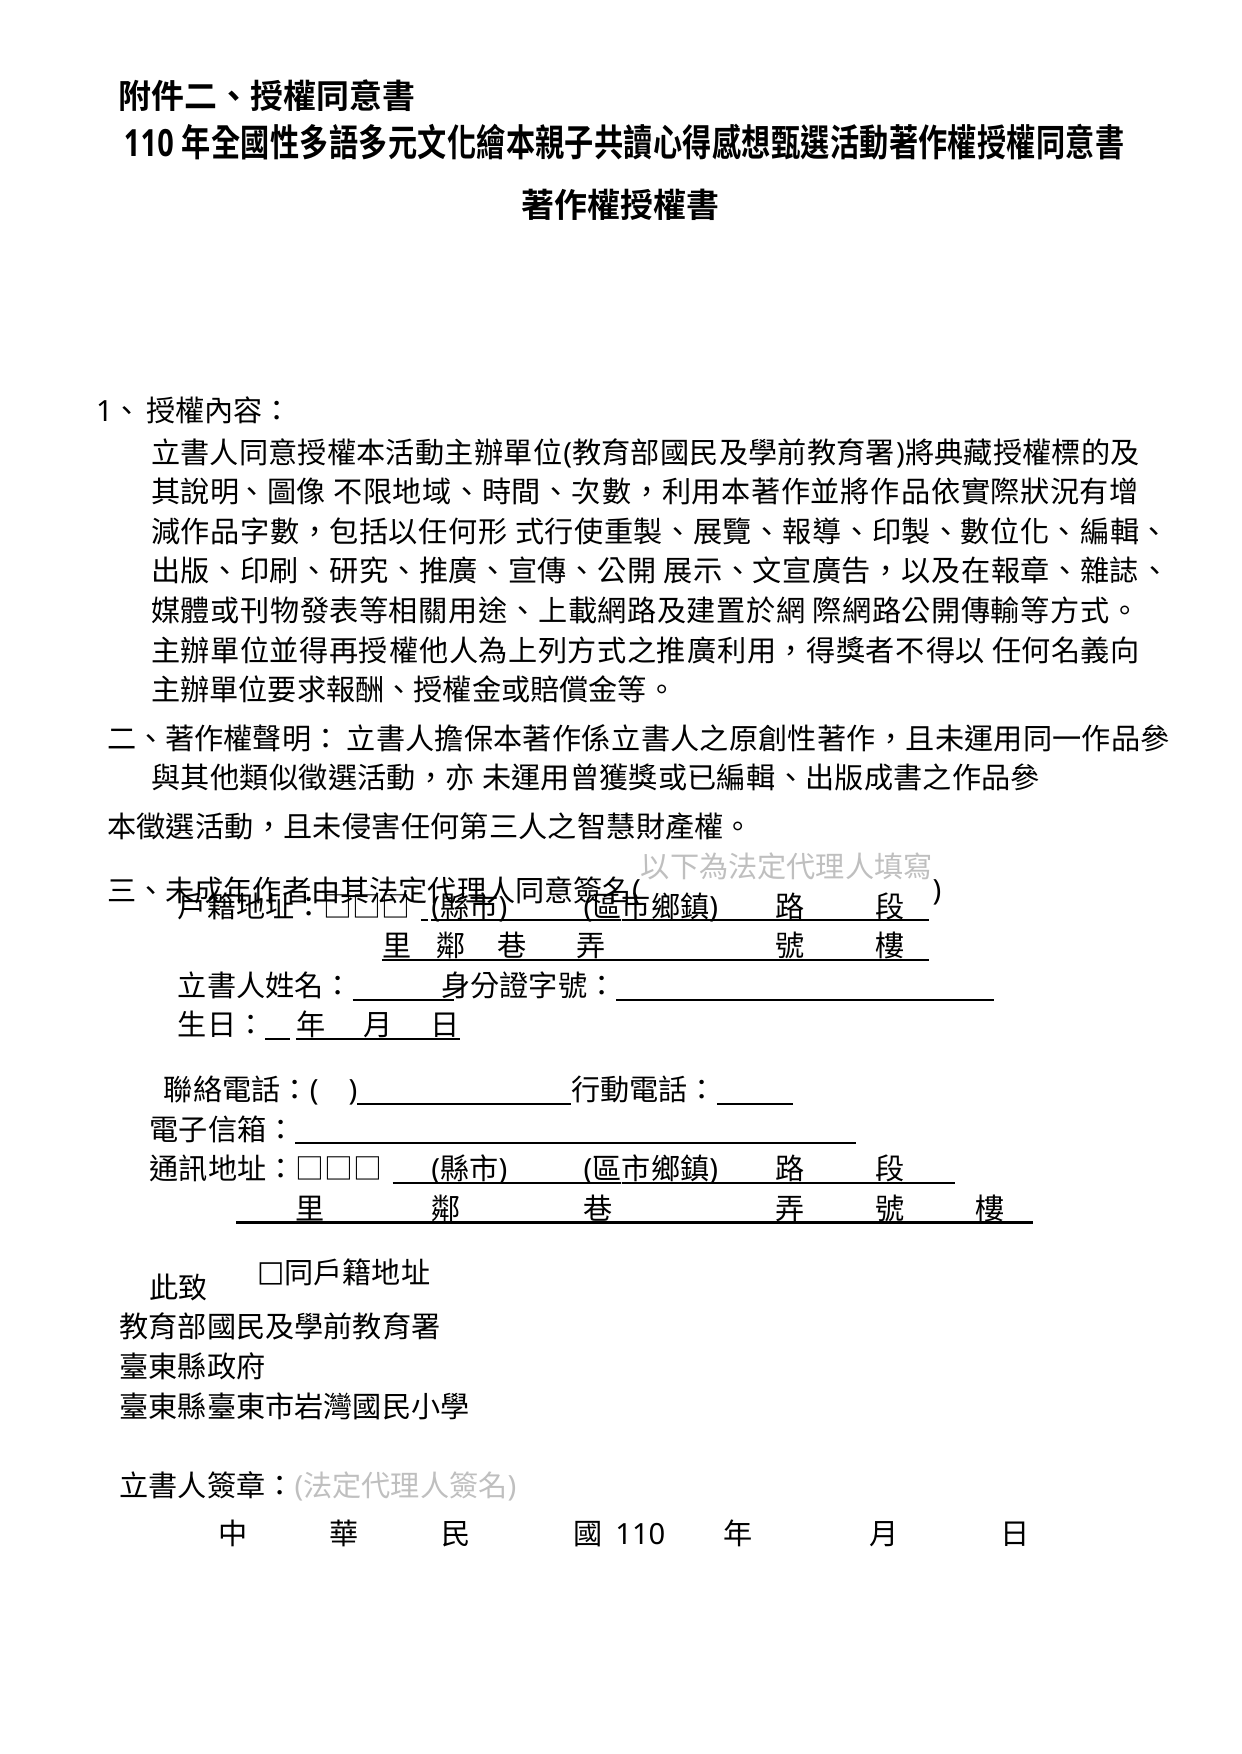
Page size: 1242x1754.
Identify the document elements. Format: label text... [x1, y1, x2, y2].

text 本徵選活動，且未侵害任何第三人之智慧財產權。 [107, 806, 1182, 846]
text 附件二、授權同意書 [118, 44, 1152, 89]
text □同戶籍地址 [257, 1227, 1152, 1267]
text 立書人姓名： 身分證字號： [119, 964, 1152, 1004]
list 授權內容： [96, 389, 347, 429]
text 生日： 年 月 日 [119, 1004, 1152, 1044]
text 里 鄰 巷 弄 號 樓 [119, 925, 1152, 964]
text 通訊地址：□□□ (縣市) (區市鄉鎮) 路 段 [119, 1148, 1152, 1187]
text 電子信箱： [119, 1108, 1152, 1148]
text 里 鄰 巷 弄 號 樓 [119, 1187, 1152, 1227]
text 臺東縣政府 [119, 1346, 1152, 1385]
text 聯絡電話：( ) 行動電話： [119, 1069, 1152, 1108]
text 三、未成年作者由其法定代理人同意簽名(以下為法定代理人填寫) [107, 846, 1152, 885]
text 二、著作權聲明： 立書人擔保本著作係立書人之原創性著作，且未運用同一作品參與其他類似徵選活動，亦 未運用曾獲獎或已編輯、出版成書之作品參 [107, 718, 1182, 797]
text 立書人簽章：(法定代理人簽名) [119, 1464, 1152, 1504]
text 110年全國性多語多元文化繪本親子共讀心得感想甄選活動著作權授權同意書 [96, 112, 1152, 167]
text 著作權授權書 [521, 186, 1152, 226]
text 戶籍地址：□□□ (縣市) (區市鄉鎮) 路 段 [119, 885, 1152, 925]
text 立書人同意授權本活動主辦單位(教育部國民及學前教育署)將典藏授權標的及其說明、圖像 不限地域、時間、次數，利用本著作並將作品依實際狀況有增減作品字數，包括以任何形 式行使重製、展覽、報導、印製、數位化、編輯、出版、印刷、研究、推廣、宣傳、公開 展示、文宣廣告，以及在報章、雜誌、媒體或刊物發表等相關用途、上載網路及建置於網 際網路公開傳輸等方式。主辦單位並得再授權他人為上列方式之推廣利用，得獎者不得以 任何名義向主辦單位要求報酬、授權金或賠償金等。 [151, 431, 1140, 708]
text 此致 教育部國民及學前教育署 [119, 1267, 1152, 1346]
text 臺東縣臺東市岩灣國民小學 [119, 1385, 1152, 1425]
text 中 華 民 國 110 年 月 日 [218, 1504, 1152, 1554]
